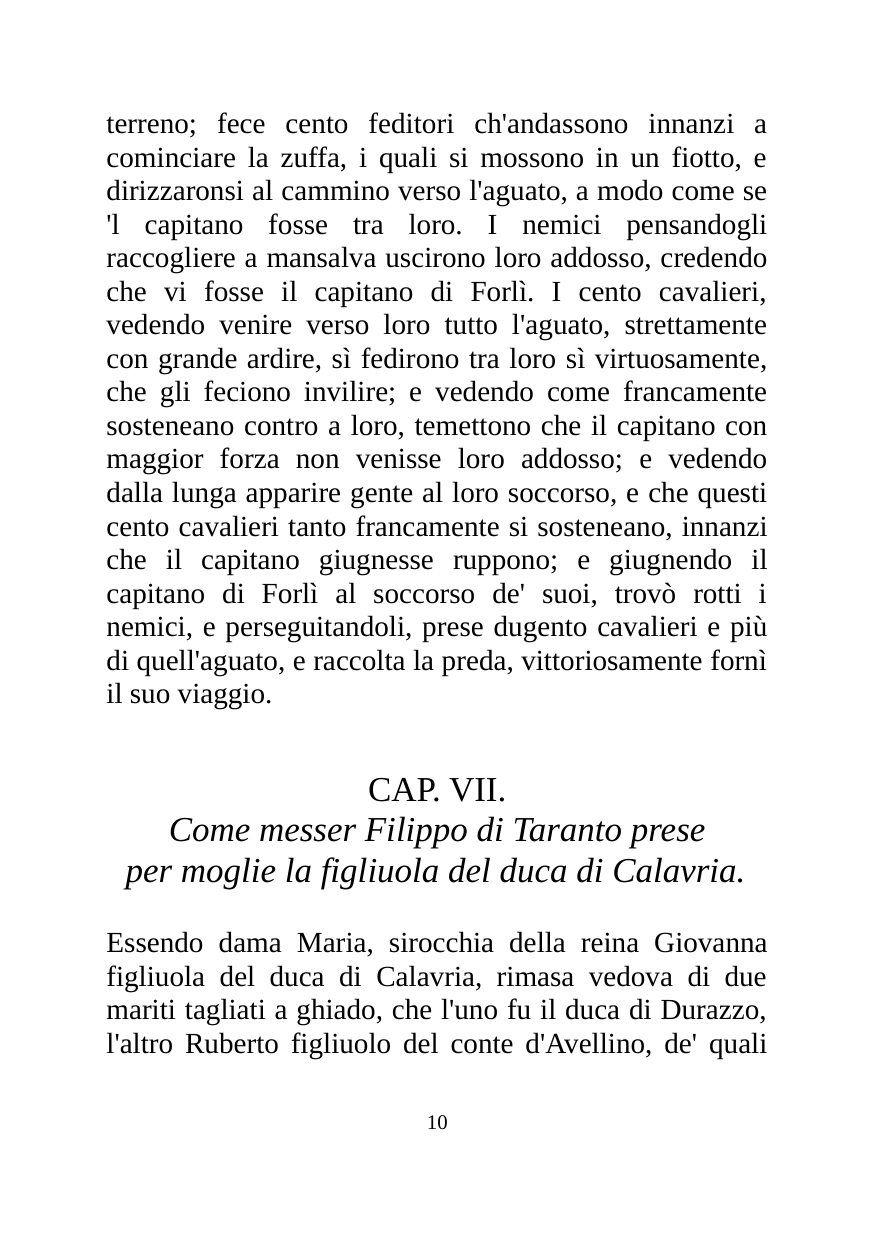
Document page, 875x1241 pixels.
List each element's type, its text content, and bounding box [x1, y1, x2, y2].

text terreno; fece cento feditori ch'andassono innanzi a cominciare la zuffa, i quali si mossono in un fiotto, e dirizzaronsi al cammino verso l'aguato, a modo come se 'l capitano fosse tra loro. I nemici pensandogli raccogliere a mansalva uscirono loro addosso, credendo che vi fosse il capitano di Forlì. I cento cavalieri, vedendo venire verso loro tutto l'aguato, strettamente con grande ardire, sì fedirono tra loro sì virtuosamente, che gli feciono invilire; e vedendo come francamente sosteneano contro a loro, temettono che il capitano con maggior forza non venisse loro addosso; e vedendo dalla lunga apparire gente al loro soccorso, e che questi cento cavalieri tanto francamente si sosteneano, innanzi che il capitano giugnesse ruppono; e giugnendo il capitano di Forlì al soccorso de' suoi, trovò rotti i nemici, e perseguitandoli, prese dugento cavalieri e più di quell'aguato, e raccolta la preda, vittoriosamente fornì il suo viaggio. [106, 106, 768, 710]
text Essendo dama Maria, sirocchia della reina Giovanna figliuola del duca di Calavria, rimasa vedova di due mariti tagliati a ghiado, che l'uno fu il duca di Durazzo, l'altro Ruberto figliuolo del conte d'Avellino, de' quali [106, 925, 768, 1059]
subtitle CAP. VII. Come messer Filippo di Taranto prese per moglie la figliuola del duca di Calavria. [106, 769, 768, 890]
